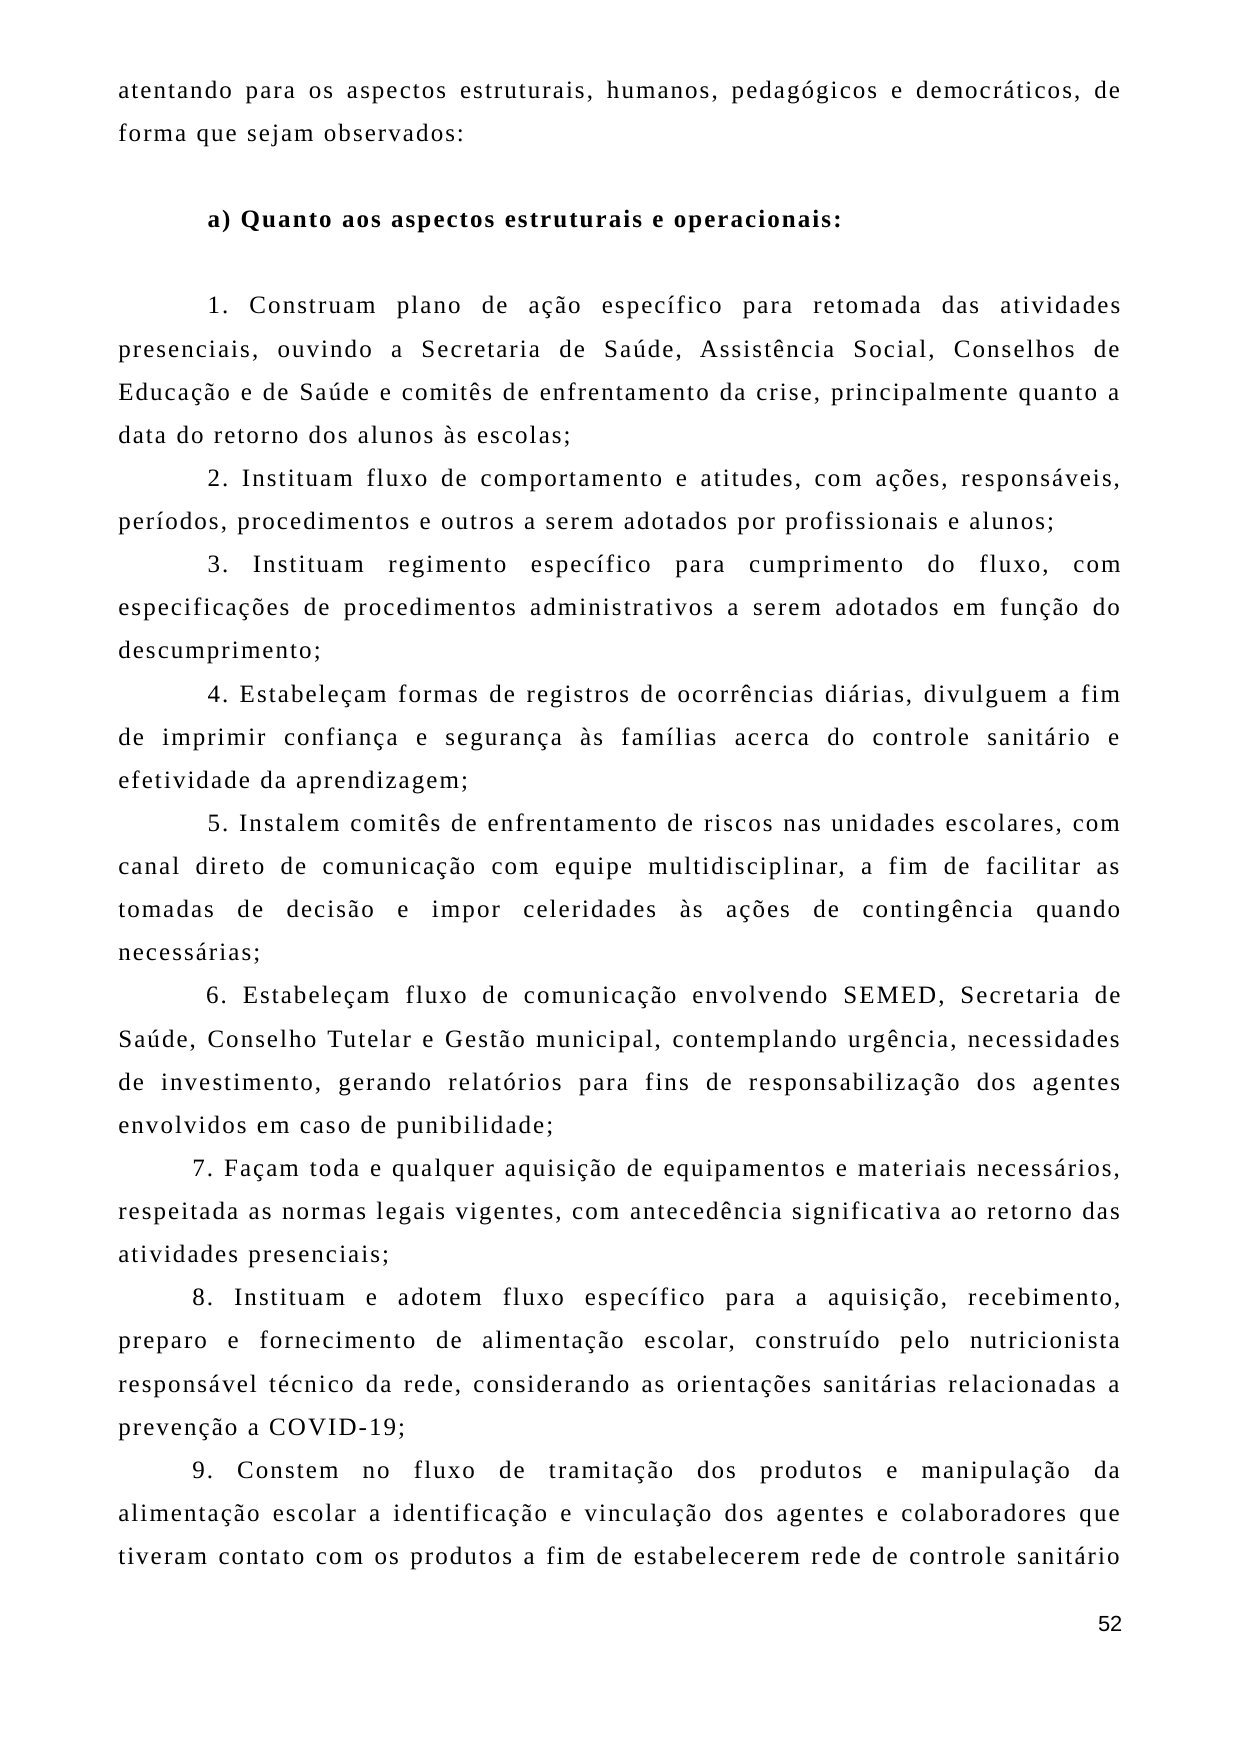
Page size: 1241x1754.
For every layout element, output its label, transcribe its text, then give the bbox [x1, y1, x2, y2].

text 9. Constem no fluxo de tramitação dos produtos e manipulação da alimentação escolar a identificação e vinculação dos agentes e colaboradores que tiveram contato com os produtos a fim de estabelecerem rede de controle sanitário [118, 1455, 1122, 1570]
text a) Quanto aos aspectos estruturais e operacionais: [118, 204, 1122, 233]
text 5. Instalem comitês de enfrentamento de riscos nas unidades escolares, com canal direto de comunicação com equipe multidisciplinar, a fim de facilitar as tomadas de decisão e impor celeridades às ações de contingência quando necessárias; [118, 808, 1122, 966]
text 4. Estabeleçam formas de registros de ocorrências diárias, divulguem a fim de imprimir confiança e segurança às famílias acerca do controle sanitário e efetividade da aprendizagem; [118, 679, 1122, 794]
text 8. Instituam e adotem fluxo específico para a aquisição, recebimento, preparo e fornecimento de alimentação escolar, construído pelo nutricionista responsável técnico da rede, considerando as orientações sanitárias relacionadas a prevenção a COVID-19; [118, 1282, 1122, 1441]
text 2. Instituam fluxo de comportamento e atitudes, com ações, responsáveis, períodos, procedimentos e outros a serem adotados por profissionais e alunos; [118, 463, 1122, 535]
text atentando para os aspectos estruturais, humanos, pedagógicos e democráticos, de forma que sejam observados: [118, 75, 1122, 147]
text 7. Façam toda e qualquer aquisição de equipamentos e materiais necessários, respeitada as normas legais vigentes, com antecedência significativa ao retorno das atividades presenciais; [118, 1153, 1122, 1268]
text 6. Estabeleçam fluxo de comunicação envolvendo SEMED, Secretaria de Saúde, Conselho Tutelar e Gestão municipal, contemplando urgência, necessidades de investimento, gerando relatórios para fins de responsabilização dos agentes envolvidos em caso de punibilidade; [118, 981, 1122, 1139]
text 1. Construam plano de ação específico para retomada das atividades presenciais, ouvindo a Secretaria de Saúde, Assistência Social, Conselhos de Educação e de Saúde e comitês de enfrentamento da crise, principalmente quanto a data do retorno dos alunos às escolas; [118, 291, 1122, 449]
text 3. Instituam regimento específico para cumprimento do fluxo, com especificações de procedimentos administrativos a serem adotados em função do descumprimento; [118, 549, 1122, 664]
